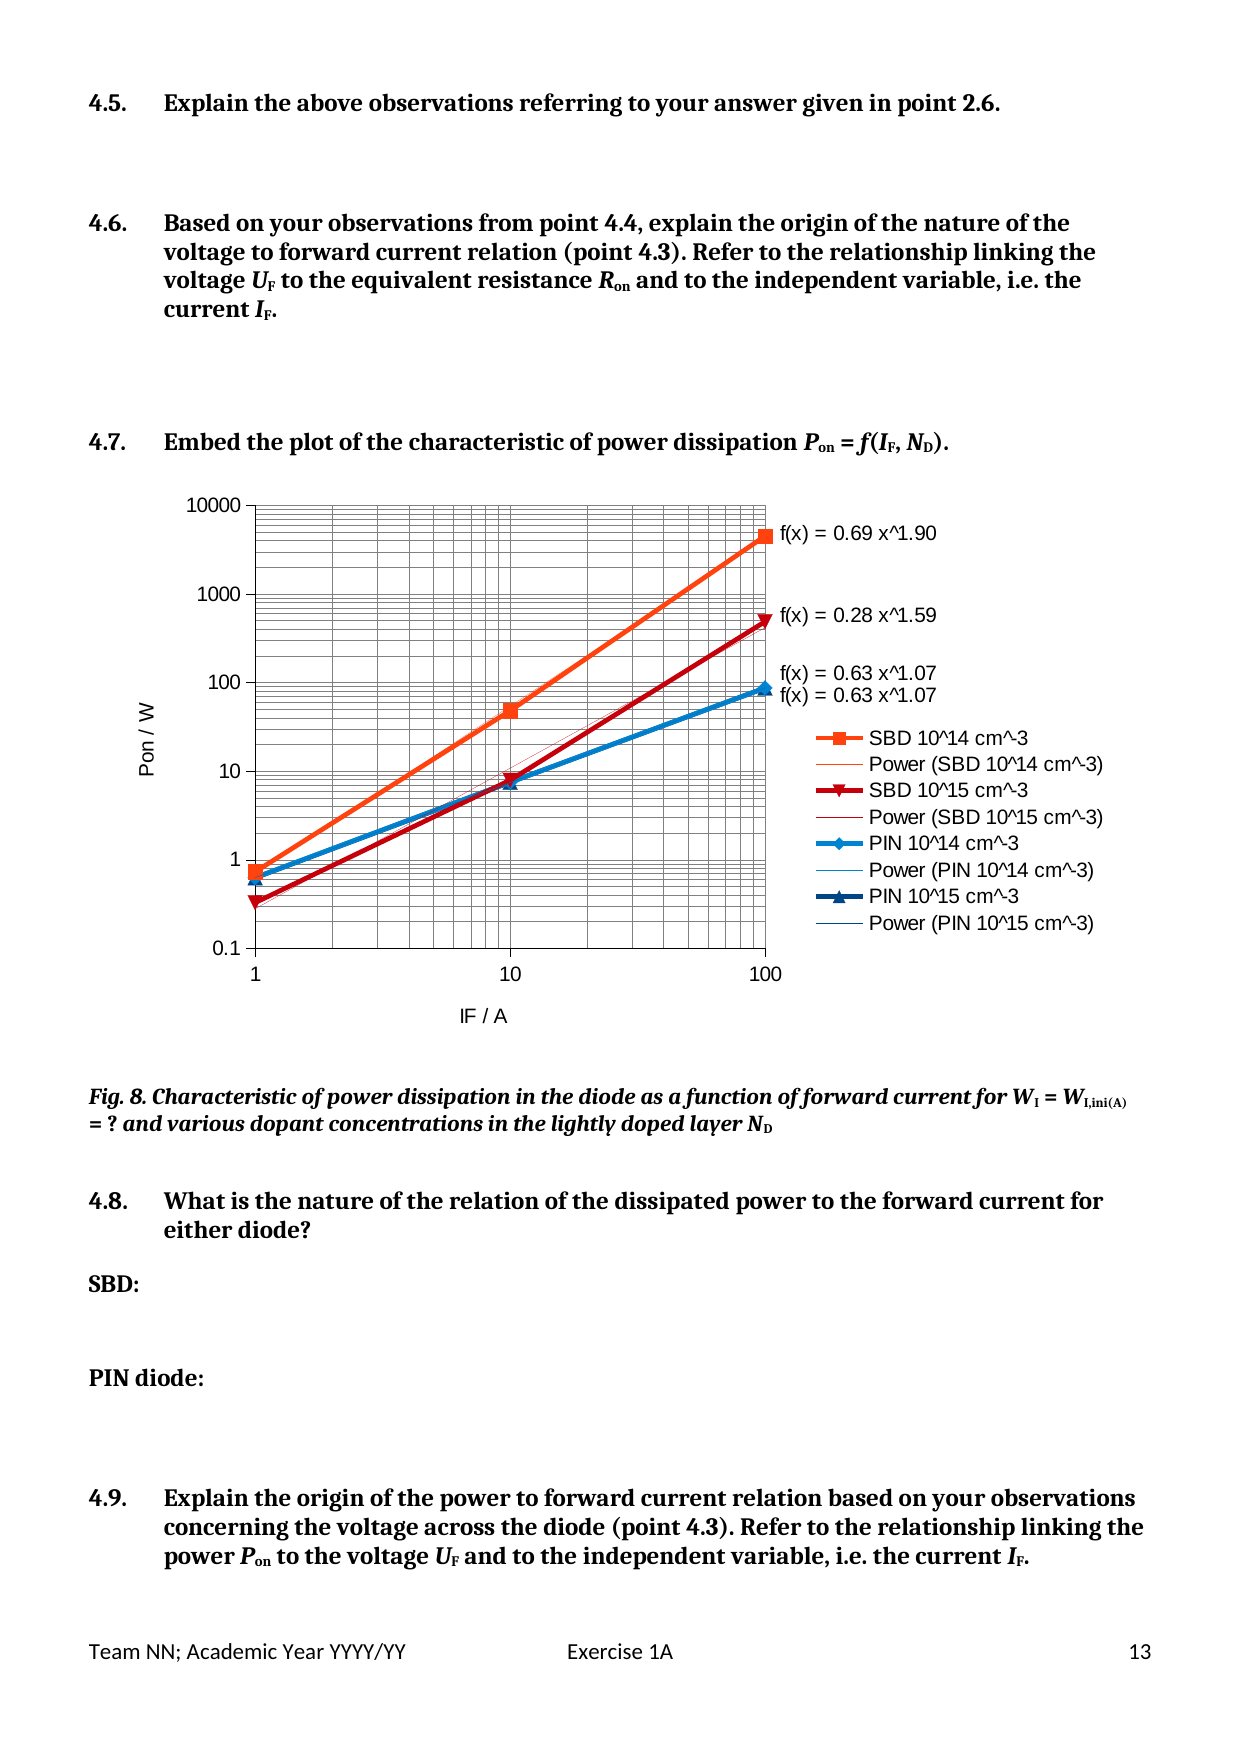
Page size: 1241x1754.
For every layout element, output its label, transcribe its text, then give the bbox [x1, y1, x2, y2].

subtitle Based on your observations from point 4.4, explain the origin of the nature of the voltage to forward current relation (point 4.3). Refer to the relationship linking the voltage UF to the equivalent resistance Ron and to the independent variable, i.e. the current IF. [88, 209, 1152, 324]
subtitle Explain the above observations referring to your answer given in point 2.6. [88, 88, 1152, 117]
subtitle What is the nature of the relation of the dissipated power to the forward current for either diode? [88, 1187, 1152, 1245]
subtitle PIN diode: [88, 1364, 1152, 1393]
text Fig. 8. Characteristic of power dissipation in the diode as a function of forward current for WI = WI,ini(A) = ? and various dopant concentrations in the lightly doped layer ND [88, 1084, 1152, 1137]
subtitle Explain the origin of the power to forward current relation based on your observations concerning the voltage across the diode (point 4.3). Refer to the relationship linking the power Pon to the voltage UF and to the independent variable, i.e. the current IF. [88, 1484, 1152, 1571]
subtitle Embed the plot of the characteristic of power dissipation Pon = f(IF, ND). [88, 427, 1152, 456]
subtitle SBD: [88, 1269, 1152, 1298]
